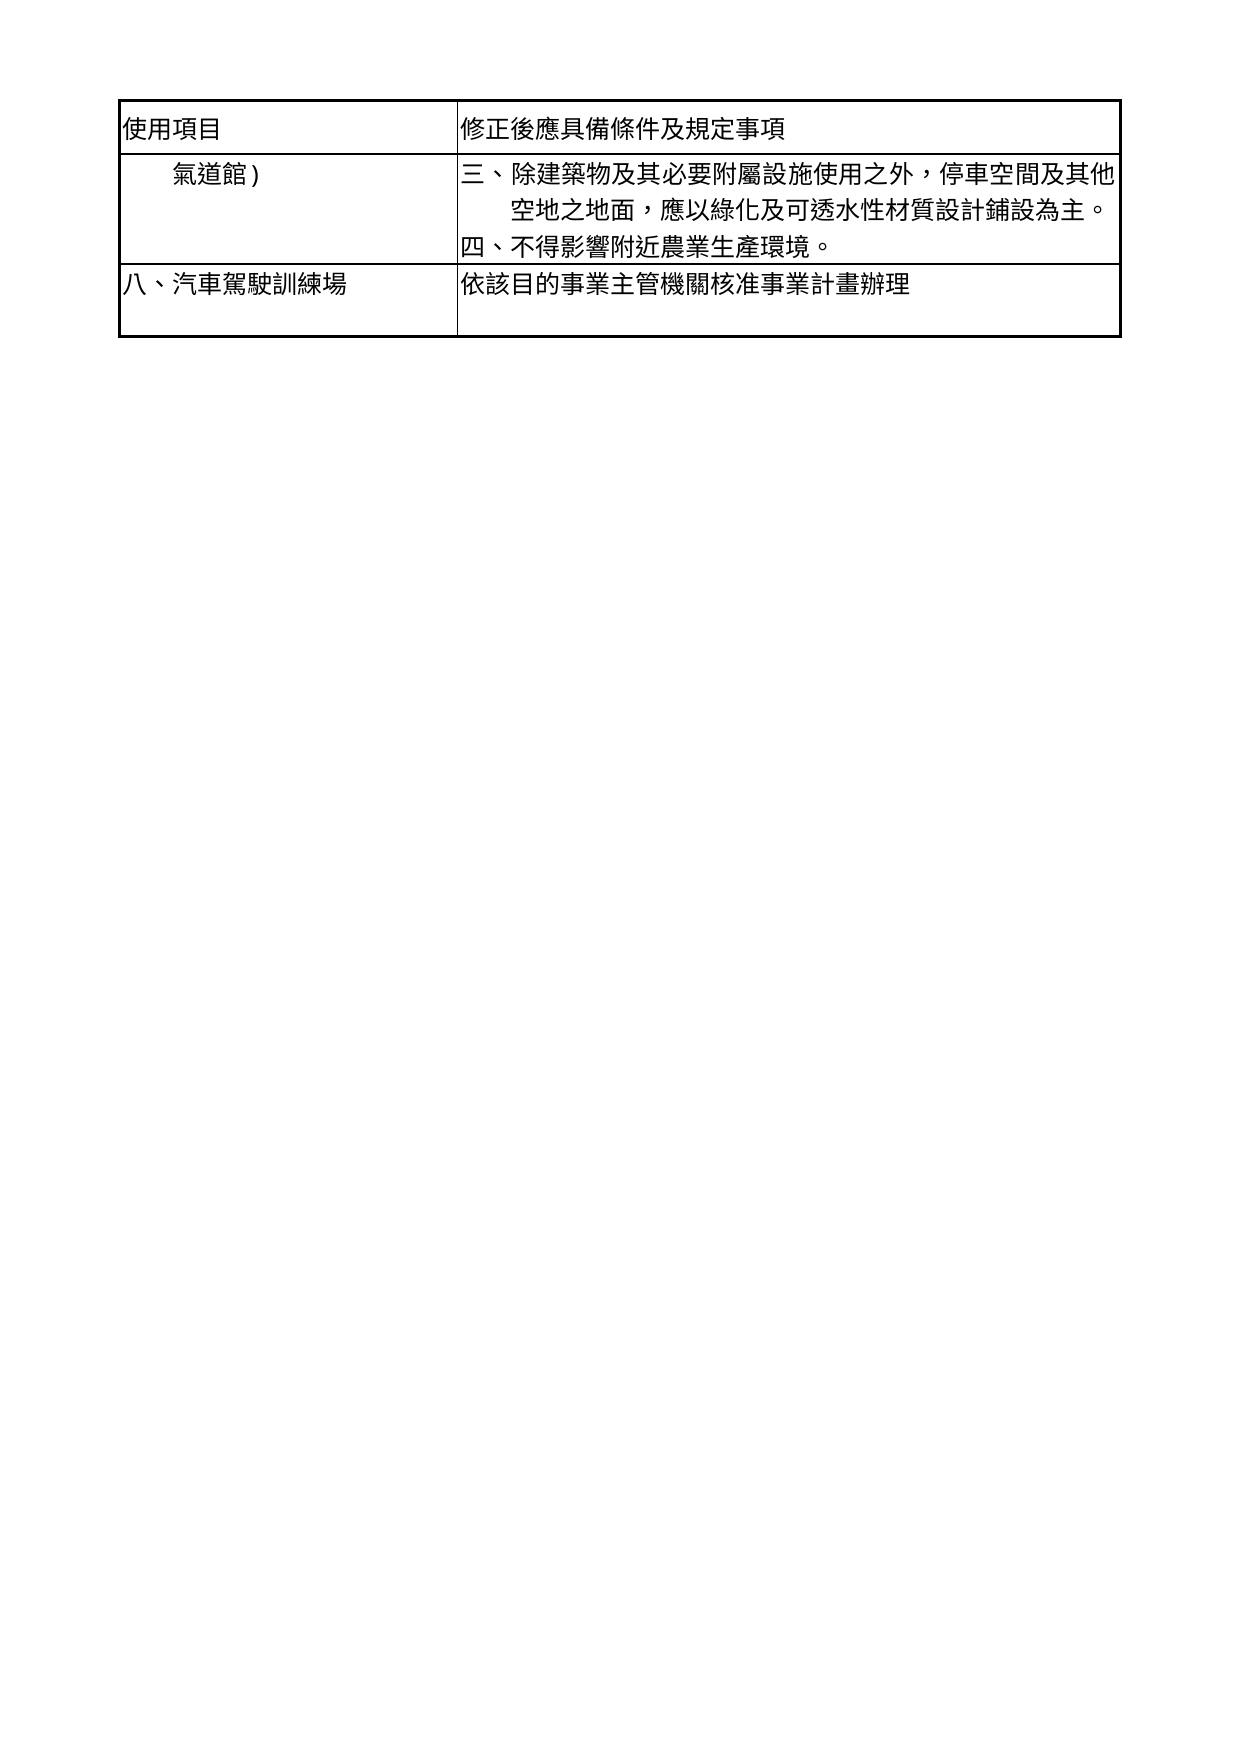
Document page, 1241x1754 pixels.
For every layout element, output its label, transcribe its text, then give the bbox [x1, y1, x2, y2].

table_cell 三、除建築物及其必要附屬設施使用之外，停車空間及其他空地之地面，應以綠化及可透水性材質設計鋪設為主。 四、不得影響附近農業生產環境。 [458, 155, 1119, 263]
table_cell 八、汽車駕駛訓練場 [121, 265, 457, 335]
table_header 修正後應具備條件及規定事項 [458, 102, 1119, 153]
table_cell 氣道館) [121, 155, 457, 263]
table_cell 依該目的事業主管機關核准事業計畫辦理 [458, 265, 1119, 335]
table_header 使用項目 [121, 102, 457, 153]
